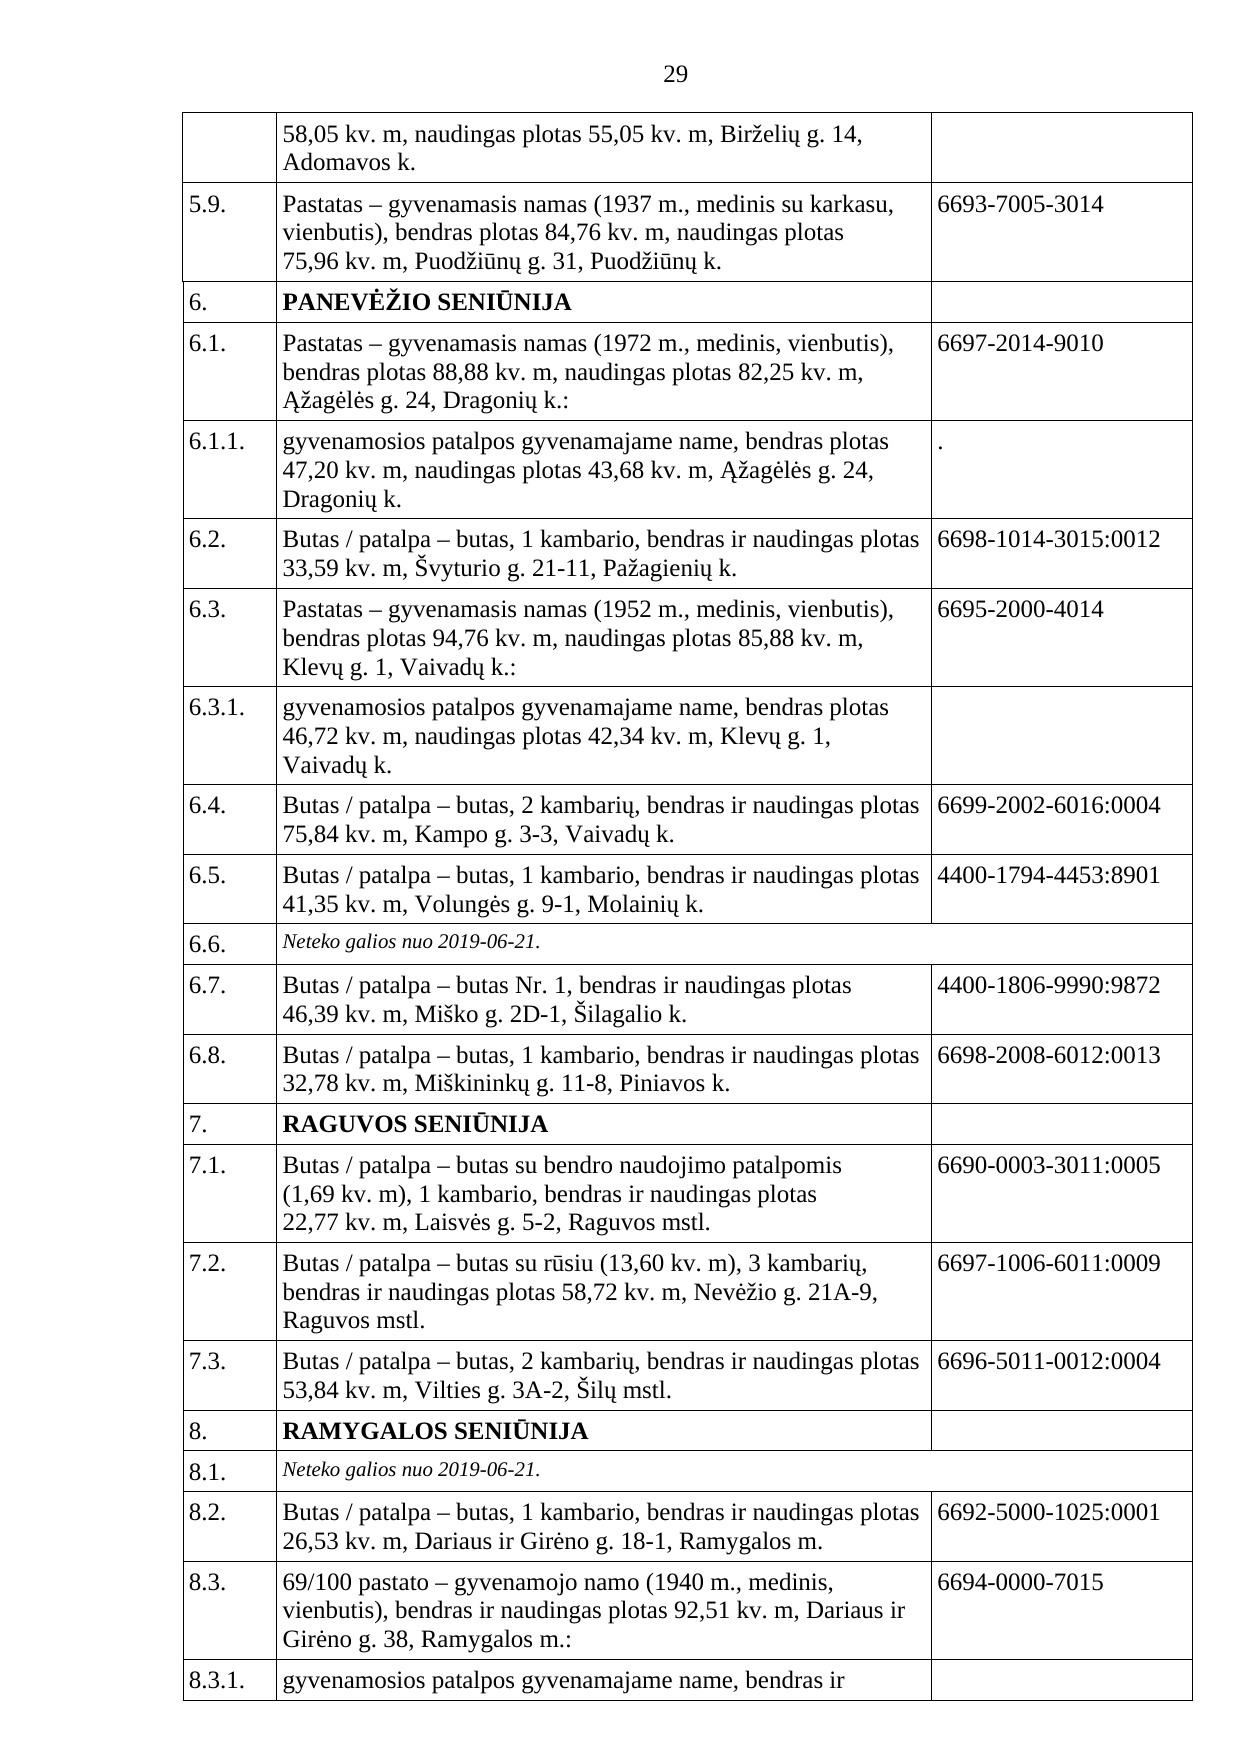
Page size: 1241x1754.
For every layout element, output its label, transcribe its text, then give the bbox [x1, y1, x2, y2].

table_cell 6.2. [184, 519, 276, 588]
table_cell 6. [184, 282, 276, 322]
table_cell [932, 1104, 1192, 1144]
table_cell gyvenamosios patalpos gyvenamajame name, bendras plotas 46,72 kv. m, naudingas plotas 42,34 kv. m, Klevų g. 1, Vaivadų k. [277, 687, 931, 784]
table_cell 6693-7005-3014 [932, 183, 1192, 281]
table_cell Butas / patalpa – butas, 1 kambario, bendras ir naudingas plotas 41,35 kv. m, Volungės g. 9-1, Molainių k. [277, 855, 931, 923]
table_cell 6.1.1. [184, 421, 276, 518]
table_cell RAMYGALOS SENIŪNIJA [277, 1411, 931, 1450]
table_cell Butas / patalpa – butas, 1 kambario, bendras ir naudingas plotas 33,59 kv. m, Švyturio g. 21-11, Pažagienių k. [277, 519, 931, 588]
table_cell 7.2. [184, 1243, 276, 1340]
table_cell 69/100 pastato – gyvenamojo namo (1940 m., medinis, vienbutis), bendras ir naudingas plotas 92,51 kv. m, Dariaus ir Girėno g. 38, Ramygalos m.: [277, 1562, 931, 1659]
table_cell 6694-0000-7015 [932, 1562, 1192, 1659]
table_cell 7.1. [184, 1145, 276, 1242]
table_cell RAGUVOS SENIŪNIJA [277, 1104, 931, 1144]
table_cell 6.7. [184, 965, 276, 1033]
table_cell Butas / patalpa – butas su rūsiu (13,60 kv. m), 3 kambarių, bendras ir naudingas plotas 58,72 kv. m, Nevėžio g. 21A-9, Raguvos mstl. [277, 1243, 931, 1340]
table_cell 6697-1006-6011:0009 [932, 1243, 1192, 1340]
table_cell 6698-2008-6012:0013 [932, 1035, 1192, 1103]
table_cell [932, 113, 1192, 182]
table_cell Butas / patalpa – butas, 2 kambarių, bendras ir naudingas plotas 53,84 kv. m, Vilties g. 3A-2, Šilų mstl. [277, 1341, 931, 1409]
table_cell [932, 687, 1192, 784]
table_cell gyvenamosios patalpos gyvenamajame name, bendras ir [277, 1660, 931, 1699]
table_cell . [932, 421, 1192, 518]
table_cell 6.8. [184, 1035, 276, 1103]
table_cell 6.4. [184, 785, 276, 854]
table_cell [932, 1411, 1192, 1450]
table_cell 6695-2000-4014 [932, 589, 1192, 686]
table_cell 6690-0003-3011:0005 [932, 1145, 1192, 1242]
table_cell Pastatas – gyvenamasis namas (1972 m., medinis, vienbutis), bendras plotas 88,88 kv. m, naudingas plotas 82,25 kv. m, Ąžagėlės g. 24, Dragonių k.: [277, 323, 931, 420]
table_cell 6698-1014-3015:0012 [932, 519, 1192, 588]
table_cell Butas / patalpa – butas, 1 kambario, bendras ir naudingas plotas 32,78 kv. m, Miškininkų g. 11-8, Piniavos k. [277, 1035, 931, 1103]
table_cell 8.3. [184, 1562, 276, 1659]
table_cell PANEVĖŽIO SENIŪNIJA [277, 282, 931, 322]
table_cell [183, 113, 276, 182]
table_cell 4400-1806-9990:9872 [932, 965, 1192, 1033]
table_cell 6.1. [184, 323, 276, 420]
table_cell 8.1. [184, 1451, 276, 1491]
table_cell 8. [184, 1411, 276, 1450]
table_cell Butas / patalpa – butas Nr. 1, bendras ir naudingas plotas 46,39 kv. m, Miško g. 2D-1, Šilagalio k. [277, 965, 931, 1033]
table_cell 7. [184, 1104, 276, 1144]
table_cell Pastatas – gyvenamasis namas (1952 m., medinis, vienbutis), bendras plotas 94,76 kv. m, naudingas plotas 85,88 kv. m, Klevų g. 1, Vaivadų k.: [277, 589, 931, 686]
table_cell Neteko galios nuo 2019-06-21. [277, 924, 1192, 964]
table_cell 6696-5011-0012:0004 [932, 1341, 1192, 1409]
table_cell 4400-1794-4453:8901 [932, 855, 1192, 923]
table_cell Pastatas – gyvenamasis namas (1937 m., medinis su karkasu, vienbutis), bendras plotas 84,76 kv. m, naudingas plotas 75,96 kv. m, Puodžiūnų g. 31, Puodžiūnų k. [277, 183, 931, 281]
table_cell [932, 282, 1192, 322]
table_cell 8.2. [184, 1492, 276, 1561]
table_cell 58,05 kv. m, naudingas plotas 55,05 kv. m, Birželių g. 14, Adomavos k. [277, 113, 931, 182]
table_cell 6697-2014-9010 [932, 323, 1192, 420]
table_cell Butas / patalpa – butas su bendro naudojimo patalpomis (1,69 kv. m), 1 kambario, bendras ir naudingas plotas 22,77 kv. m, Laisvės g. 5-2, Raguvos mstl. [277, 1145, 931, 1242]
table_cell Butas / patalpa – butas, 1 kambario, bendras ir naudingas plotas 26,53 kv. m, Dariaus ir Girėno g. 18-1, Ramygalos m. [277, 1492, 931, 1561]
table_cell 5.9. [183, 183, 276, 281]
table_cell 6.3. [184, 589, 276, 686]
table_cell Neteko galios nuo 2019-06-21. [277, 1451, 1192, 1491]
table_cell 6699-2002-6016:0004 [932, 785, 1192, 854]
table_cell 7.3. [184, 1341, 276, 1409]
table_cell 6.5. [184, 855, 276, 923]
table_cell Butas / patalpa – butas, 2 kambarių, bendras ir naudingas plotas 75,84 kv. m, Kampo g. 3-3, Vaivadų k. [277, 785, 931, 854]
table_cell gyvenamosios patalpos gyvenamajame name, bendras plotas 47,20 kv. m, naudingas plotas 43,68 kv. m, Ąžagėlės g. 24, Dragonių k. [277, 421, 931, 518]
table_cell [932, 1660, 1192, 1699]
table_cell 8.3.1. [184, 1660, 276, 1699]
table_cell 6692-5000-1025:0001 [932, 1492, 1192, 1561]
table_cell 6.3.1. [184, 687, 276, 784]
table_cell 6.6. [184, 924, 276, 964]
